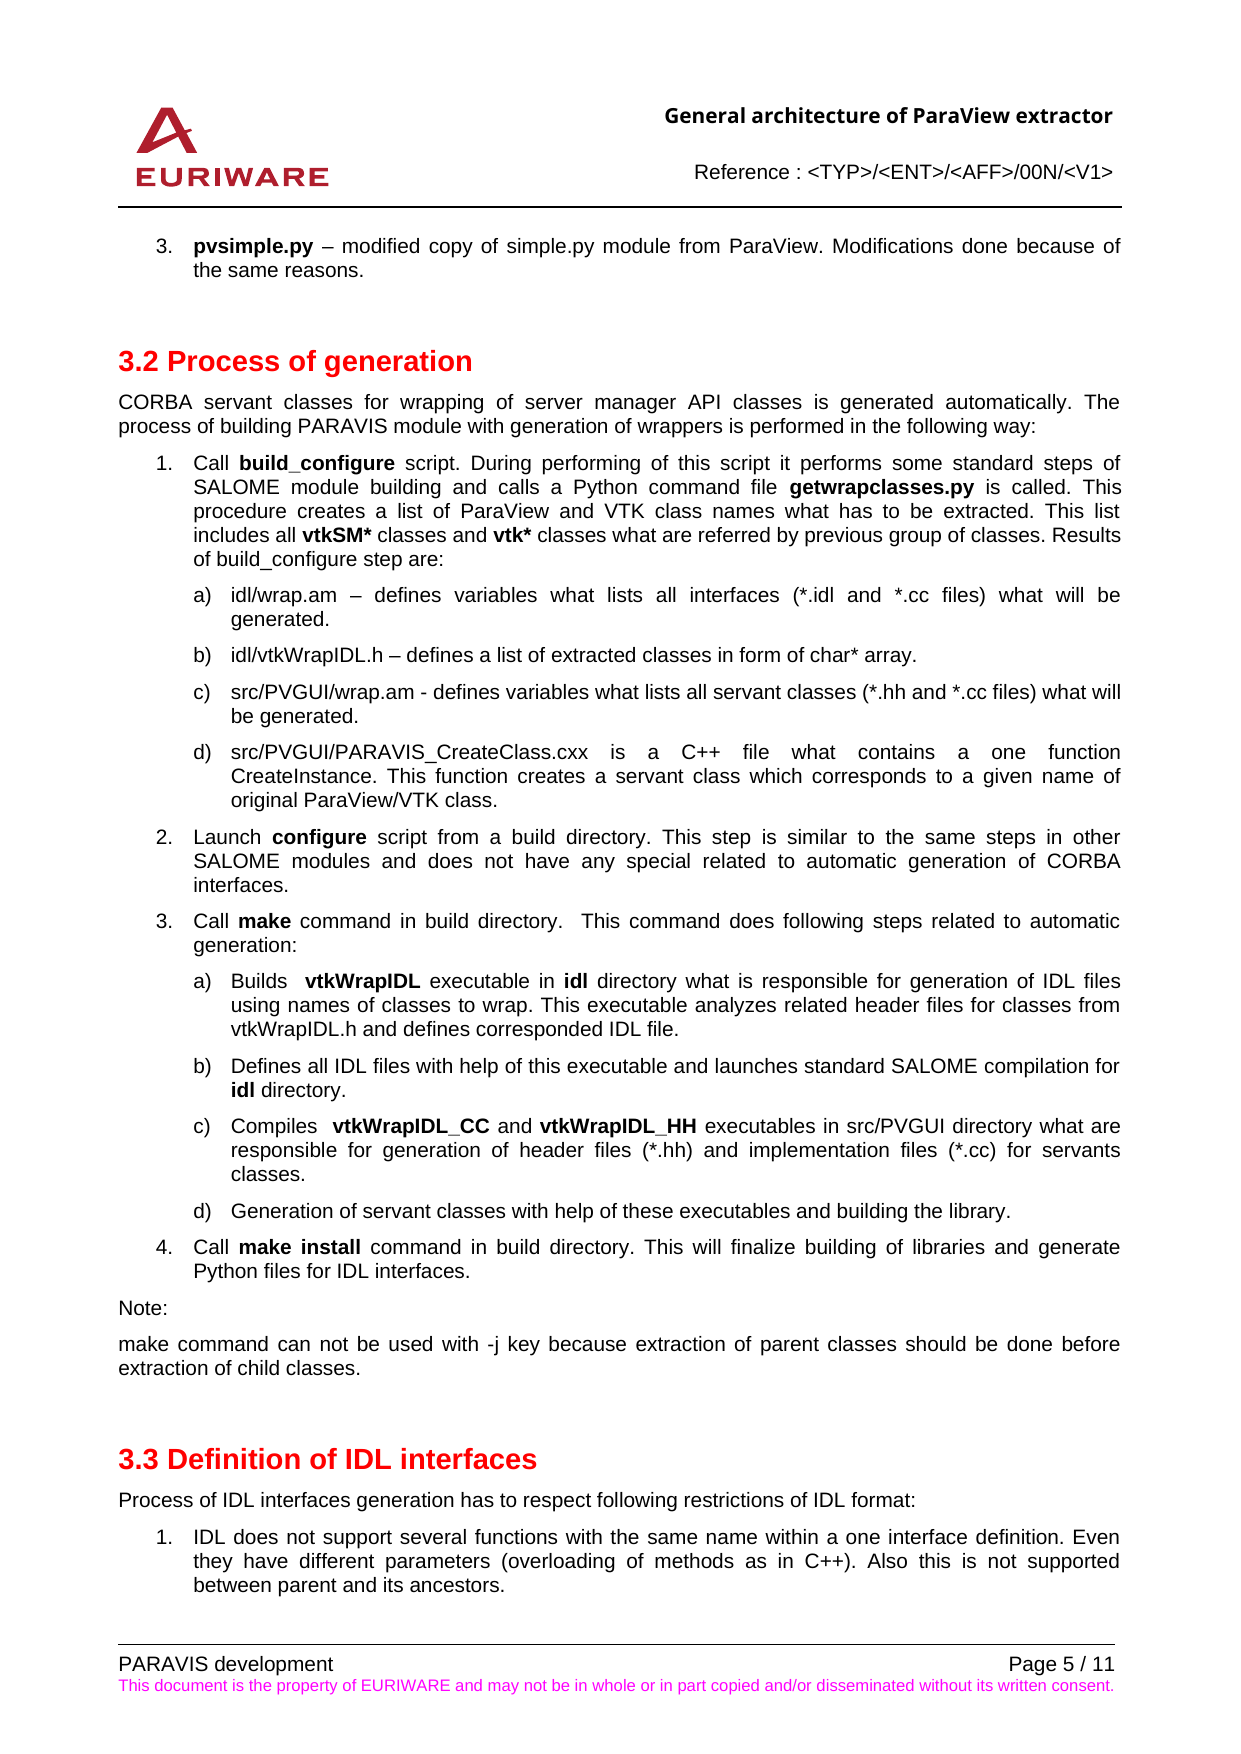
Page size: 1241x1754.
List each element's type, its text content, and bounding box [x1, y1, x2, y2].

list Generation of servant classes with help of these executables and building the library. [193, 1198, 1122, 1222]
text make command can not be used with -j key because extraction of parent classes should be done before extraction of child classes. [118, 1332, 1122, 1380]
subtitle Process of generation [118, 344, 1122, 378]
text Process of IDL interfaces generation has to respect following restrictions of IDL format: [118, 1488, 1122, 1512]
list Launch configure script from a build directory. This step is similar to the same steps in other SALOME modules and does not have any special related to automatic generation of CORBA interfaces. [156, 824, 1122, 896]
list idl/vtkWrapIDL.h – defines a list of extracted classes in form of char* array. [193, 643, 1122, 667]
list src/PVGUI/PARAVIS_CreateClass.cxx is a C++ file what contains a one function CreateInstance. This function creates a servant class which corresponds to a given name of original ParaView/VTK class. [193, 740, 1122, 812]
list idl/wrap.am – defines variables what lists all interfaces (*.idl and *.cc files) what will be generated. [193, 583, 1122, 631]
list Builds vtkWrapIDL executable in idl directory what is responsible for generation of IDL files using names of classes to wrap. This executable analyzes related header files for classes from vtkWrapIDL.h and defines corresponded IDL file. [193, 969, 1122, 1041]
list Defines all IDL files with help of this executable and launches standard SALOME compilation for idl directory. [193, 1054, 1122, 1102]
list pvsimple.py – modified copy of simple.py module from ParaView. Modifications done because of the same reasons. [156, 234, 1122, 282]
list Compiles vtkWrapIDL_CC and vtkWrapIDL_HH executables in src/PVGUI directory what are responsible for generation of header files (*.hh) and implementation files (*.cc) for servants classes. [193, 1114, 1122, 1186]
list Call make install command in build directory. This will finalize building of libraries and generate Python files for IDL interfaces. [156, 1235, 1122, 1283]
list Call make command in build directory. This command does following steps related to automatic generation: [156, 909, 1122, 957]
list Call build_configure script. During performing of this script it performs some standard steps of SALOME module building and calls a Python command file getwrapclasses.py is called. This procedure creates a list of ParaView and VTK class names what has to be extracted. This list includes all vtkSM* classes and vtk* classes what are referred by previous group of classes. Results of build_configure step are: [156, 451, 1122, 570]
text Note: [118, 1295, 1122, 1319]
list src/PVGUI/wrap.am - defines variables what lists all servant classes (*.hh and *.cc files) what will be generated. [193, 680, 1122, 728]
text CORBA servant classes for wrapping of server manager API classes is generated automatically. The process of building PARAVIS module with generation of wrappers is performed in the following way: [118, 390, 1122, 438]
list IDL does not support several functions with the same name within a one interface definition. Even they have different parameters (overloading of methods as in C++). Also this is not supported between parent and its ancestors. [156, 1525, 1122, 1597]
subtitle Definition of IDL interfaces [118, 1442, 1122, 1476]
